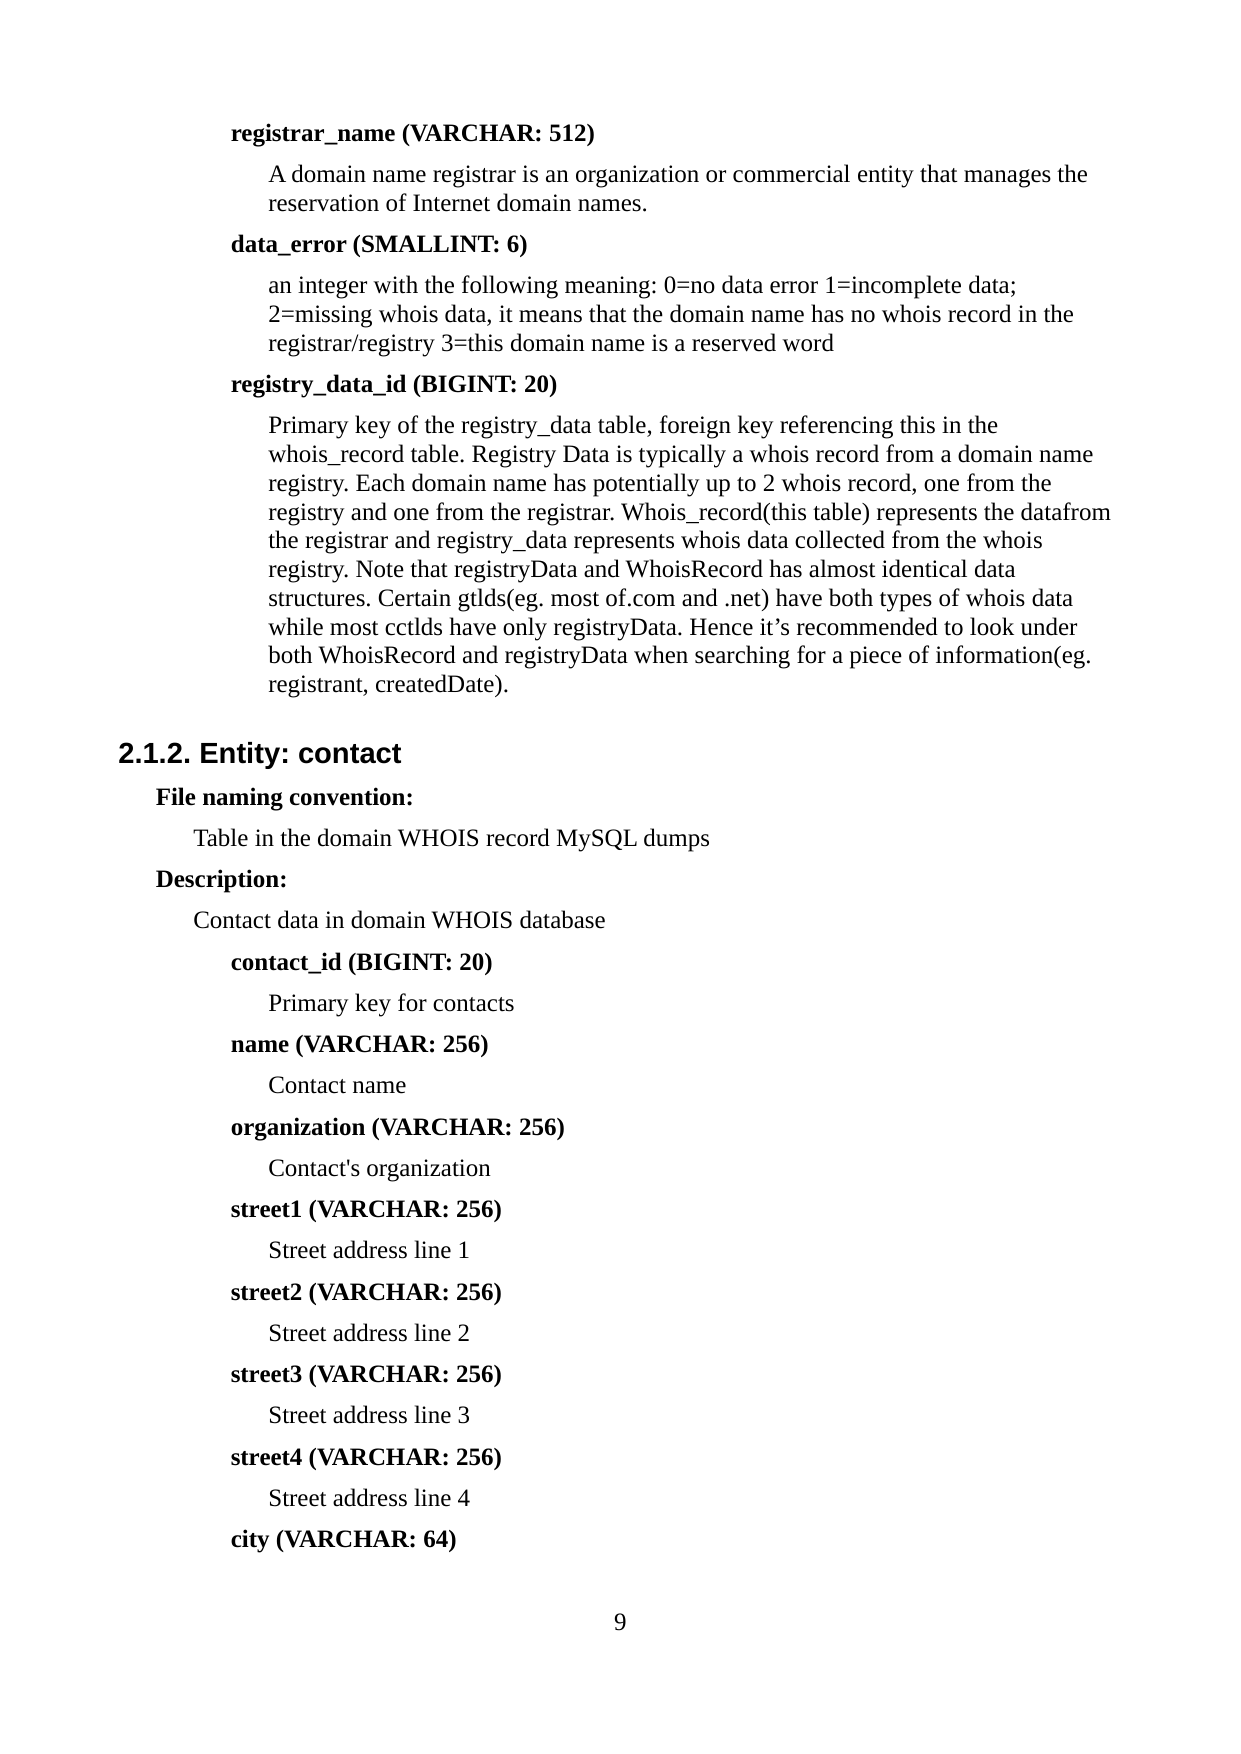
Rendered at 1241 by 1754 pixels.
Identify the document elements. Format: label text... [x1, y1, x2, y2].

list organization (VARCHAR: 256) [118, 1112, 1122, 1140]
list an integer with the following meaning: 0=no data error 1=incomplete data; 2=missing whois data, it means that the domain name has no whois record in the registrar/registry 3=this domain name is a reserved word [118, 271, 1122, 357]
list name (VARCHAR: 256) [118, 1029, 1122, 1058]
list street2 (VARCHAR: 256) [118, 1277, 1122, 1305]
list Contact name [118, 1070, 1122, 1099]
list Primary key of the registry_data table, foreign key referencing this in the whois_record table. Registry Data is typically a whois record from a domain name registry. Each domain name has potentially up to 2 whois record, one from the registry and one from the registrar. Whois_record(this table) represents the datafrom the registrar and registry_data represents whois data collected from the whois registry. Note that registryData and WhoisRecord has almost identical data structures. Certain gtlds(eg. most of.com and .net) have both types of whois data while most cctlds have only registryData. Hence it’s recommended to look under both WhoisRecord and registryData when searching for a piece of information(eg. registrant, createdDate). [118, 411, 1122, 698]
list Contact data in domain WHOIS database [118, 905, 1122, 934]
list Street address line 4 [118, 1483, 1122, 1512]
list Description: [118, 864, 1122, 893]
list Street address line 3 [118, 1400, 1122, 1429]
list File naming convention: [118, 782, 1122, 810]
list city (VARCHAR: 64) [118, 1524, 1122, 1553]
subtitle Entity: contact [118, 736, 1122, 769]
list Contact's organization [118, 1153, 1122, 1182]
list Table in the domain WHOIS record MySQL dumps [118, 823, 1122, 852]
list Street address line 2 [118, 1318, 1122, 1347]
list data_error (SMALLINT: 6) [118, 229, 1122, 258]
list Street address line 1 [118, 1235, 1122, 1264]
list A domain name registrar is an organization or commercial entity that manages the reservation of Internet domain names. [118, 159, 1122, 217]
list registrar_name (VARCHAR: 512) [118, 118, 1122, 147]
list street1 (VARCHAR: 256) [118, 1194, 1122, 1223]
list registry_data_id (BIGINT: 20) [118, 369, 1122, 398]
list contact_id (BIGINT: 20) [118, 947, 1122, 975]
list Primary key for contacts [118, 988, 1122, 1017]
list street3 (VARCHAR: 256) [118, 1359, 1122, 1388]
list street4 (VARCHAR: 256) [118, 1442, 1122, 1470]
